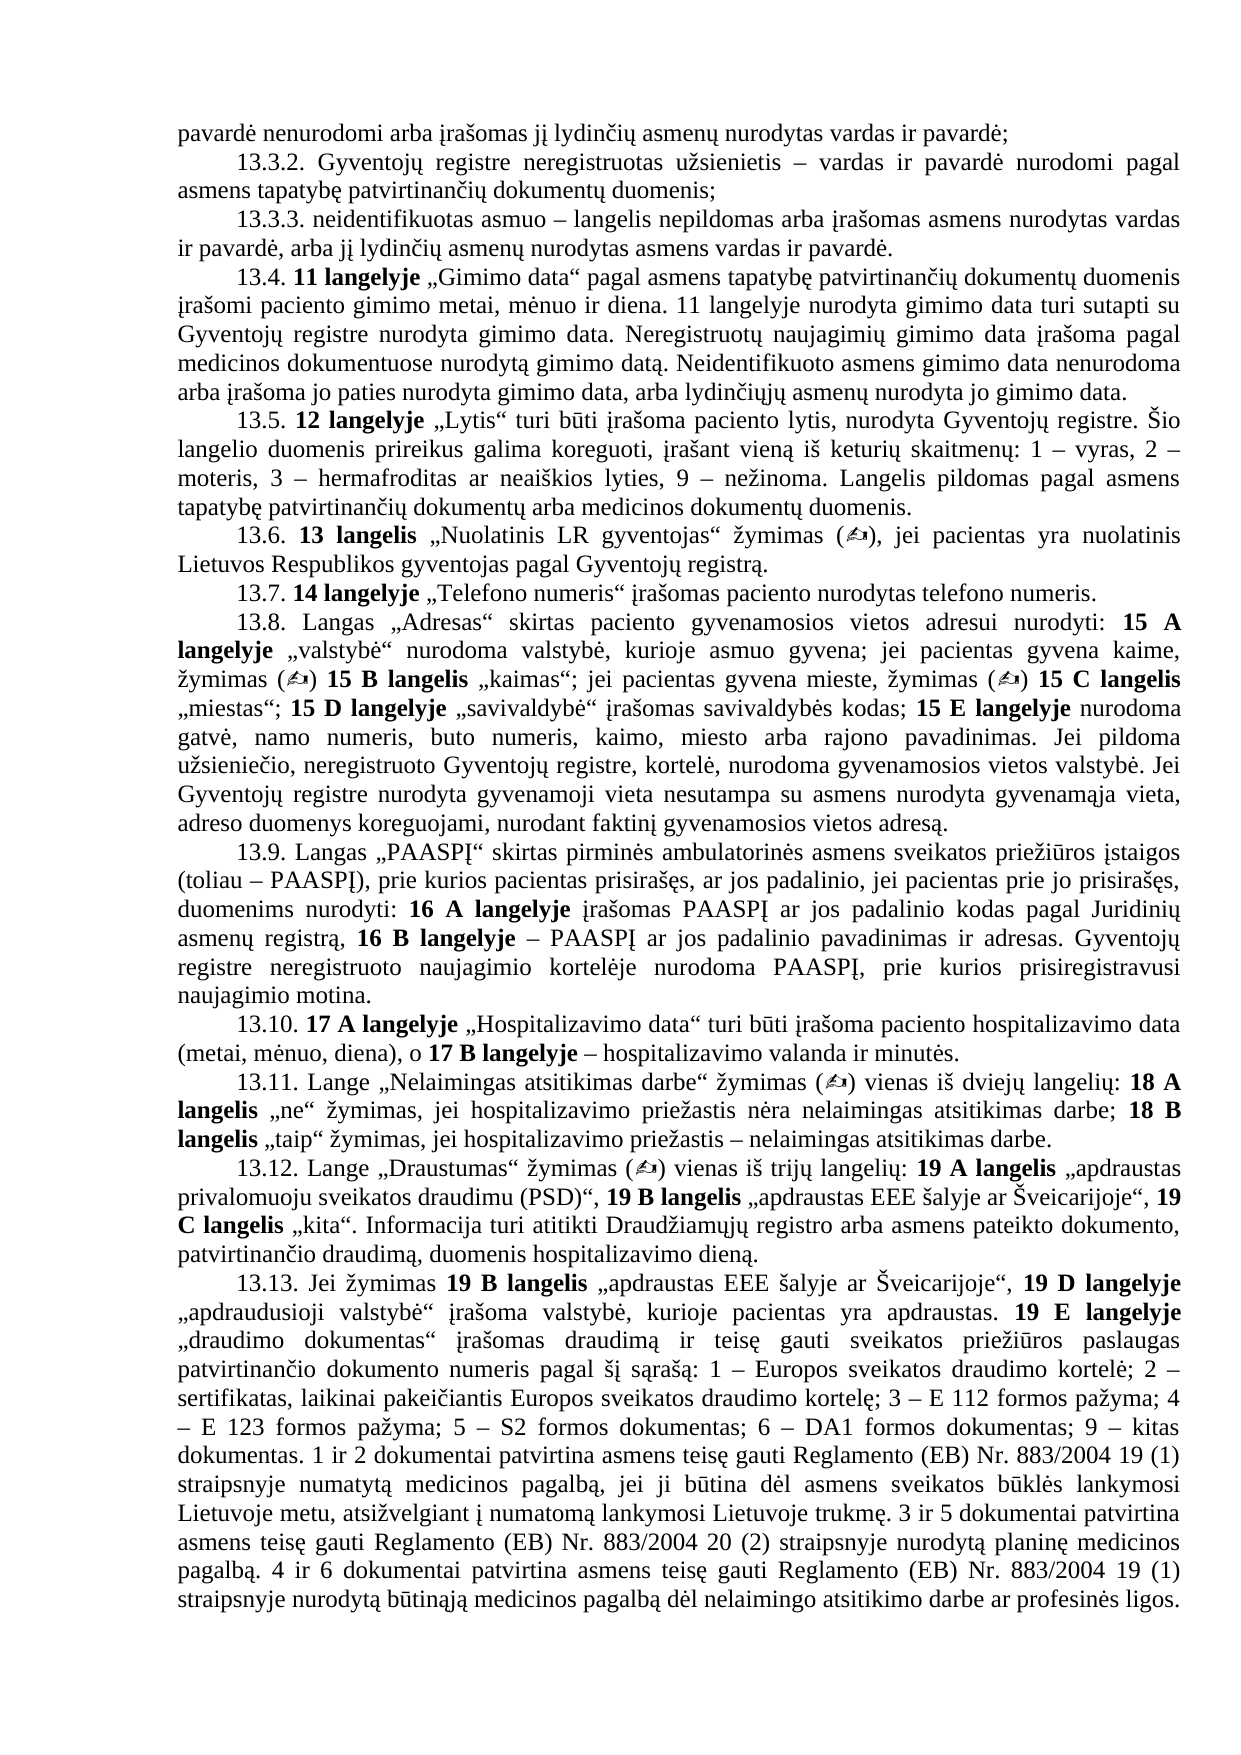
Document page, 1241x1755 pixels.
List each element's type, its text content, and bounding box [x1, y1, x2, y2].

text 13.11. Lange „Nelaimingas atsitikimas darbe“ žymimas (V) vienas iš dviejų langelių: 18 A langelis „ne“ žymimas, jei hospitalizavimo priežastis nėra nelaimingas atsitikimas darbe; 18 B langelis „taip“ žymimas, jei hospitalizavimo priežastis – nelaimingas atsitikimas darbe. [177, 1067, 1181, 1153]
text 13.6. 13 langelis „Nuolatinis LR gyventojas“ žymimas (V), jei pacientas yra nuolatinis Lietuvos Respublikos gyventojas pagal Gyventojų registrą. [177, 521, 1181, 578]
text 13.13. Jei žymimas 19 B langelis „apdraustas EEE šalyje ar Šveicarijoje“, 19 D langelyje „apdraudusioji valstybė“ įrašoma valstybė, kurioje pacientas yra apdraustas. 19 E langelyje „draudimo dokumentas“ įrašomas draudimą ir teisę gauti sveikatos priežiūros paslaugas patvirtinančio dokumento numeris pagal šį sąrašą: 1 – Europos sveikatos draudimo kortelė; 2 – sertifikatas, laikinai pakeičiantis Europos sveikatos draudimo kortelę; 3 – E 112 formos pažyma; 4 – E 123 formos pažyma; 5 – S2 formos dokumentas; 6 – DA1 formos dokumentas; 9 – kitas dokumentas. 1 ir 2 dokumentai patvirtina asmens teisę gauti Reglamento (EB) Nr. 883/2004 19 (1) straipsnyje numatytą medicinos pagalbą, jei ji būtina dėl asmens sveikatos būklės lankymosi Lietuvoje metu, atsižvelgiant į numatomą lankymosi Lietuvoje trukmę. 3 ir 5 dokumentai patvirtina asmens teisę gauti Reglamento (EB) Nr. 883/2004 20 (2) straipsnyje nurodytą planinę medicinos pagalbą. 4 ir 6 dokumentai patvirtina asmens teisę gauti Reglamento (EB) Nr. 883/2004 19 (1) straipsnyje nurodytą būtinąją medicinos pagalbą dėl nelaimingo atsitikimo darbe ar profesinės ligos. [177, 1268, 1181, 1613]
text 13.7. 14 langelyje „Telefono numeris“ įrašomas paciento nurodytas telefono numeris. [177, 578, 1181, 607]
text 13.9. Langas „PAASPĮ“ skirtas pirminės ambulatorinės asmens sveikatos priežiūros įstaigos (toliau – PAASPĮ), prie kurios pacientas prisirašęs, ar jos padalinio, jei pacientas prie jo prisirašęs, duomenims nurodyti: 16 A langelyje įrašomas PAASPĮ ar jos padalinio kodas pagal Juridinių asmenų registrą, 16 B langelyje – PAASPĮ ar jos padalinio pavadinimas ir adresas. Gyventojų registre neregistruoto naujagimio kortelėje nurodoma PAASPĮ, prie kurios prisiregistravusi naujagimio motina. [177, 837, 1181, 1009]
text pavardė nenurodomi arba įrašomas jį lydinčių asmenų nurodytas vardas ir pavardė; [177, 118, 1181, 147]
text 13.4. 11 langelyje „Gimimo data“ pagal asmens tapatybę patvirtinančių dokumentų duomenis įrašomi paciento gimimo metai, mėnuo ir diena. 11 langelyje nurodyta gimimo data turi sutapti su Gyventojų registre nurodyta gimimo data. Neregistruotų naujagimių gimimo data įrašoma pagal medicinos dokumentuose nurodytą gimimo datą. Neidentifikuoto asmens gimimo data nenurodoma arba įrašoma jo paties nurodyta gimimo data, arba lydinčiųjų asmenų nurodyta jo gimimo data. [177, 262, 1181, 406]
text 13.3.2. Gyventojų registre neregistruotas užsienietis – vardas ir pavardė nurodomi pagal asmens tapatybę patvirtinančių dokumentų duomenis; [177, 147, 1181, 204]
text 13.12. Lange „Draustumas“ žymimas (V) vienas iš trijų langelių: 19 A langelis „apdraustas privalomuoju sveikatos draudimu (PSD)“, 19 B langelis „apdraustas EEE šalyje ar Šveicarijoje“, 19 C langelis „kita“. Informacija turi atitikti Draudžiamųjų registro arba asmens pateikto dokumento, patvirtinančio draudimą, duomenis hospitalizavimo dieną. [177, 1153, 1181, 1268]
text 13.8. Langas „Adresas“ skirtas paciento gyvenamosios vietos adresui nurodyti: 15 A langelyje „valstybė“ nurodoma valstybė, kurioje asmuo gyvena; jei pacientas gyvena kaime, žymimas (V) 15 B langelis „kaimas“; jei pacientas gyvena mieste, žymimas (V) 15 C langelis „miestas“; 15 D langelyje „savivaldybė“ įrašomas savivaldybės kodas; 15 E langelyje nurodoma gatvė, namo numeris, buto numeris, kaimo, miesto arba rajono pavadinimas. Jei pildoma užsieniečio, neregistruoto Gyventojų registre, kortelė, nurodoma gyvenamosios vietos valstybė. Jei Gyventojų registre nurodyta gyvenamoji vieta nesutampa su asmens nurodyta gyvenamąja vieta, adreso duomenys koreguojami, nurodant faktinį gyvenamosios vietos adresą. [177, 607, 1181, 837]
text 13.3.3. neidentifikuotas asmuo – langelis nepildomas arba įrašomas asmens nurodytas vardas ir pavardė, arba jį lydinčių asmenų nurodytas asmens vardas ir pavardė. [177, 204, 1181, 262]
text 13.5. 12 langelyje „Lytis“ turi būti įrašoma paciento lytis, nurodyta Gyventojų registre. Šio langelio duomenis prireikus galima koreguoti, įrašant vieną iš keturių skaitmenų: 1 – vyras, 2 – moteris, 3 – hermafroditas ar neaiškios lyties, 9 – nežinoma. Langelis pildomas pagal asmens tapatybę patvirtinančių dokumentų arba medicinos dokumentų duomenis. [177, 406, 1181, 521]
text 13.10. 17 A langelyje „Hospitalizavimo data“ turi būti įrašoma paciento hospitalizavimo data (metai, mėnuo, diena), o 17 B langelyje – hospitalizavimo valanda ir minutės. [177, 1009, 1181, 1067]
